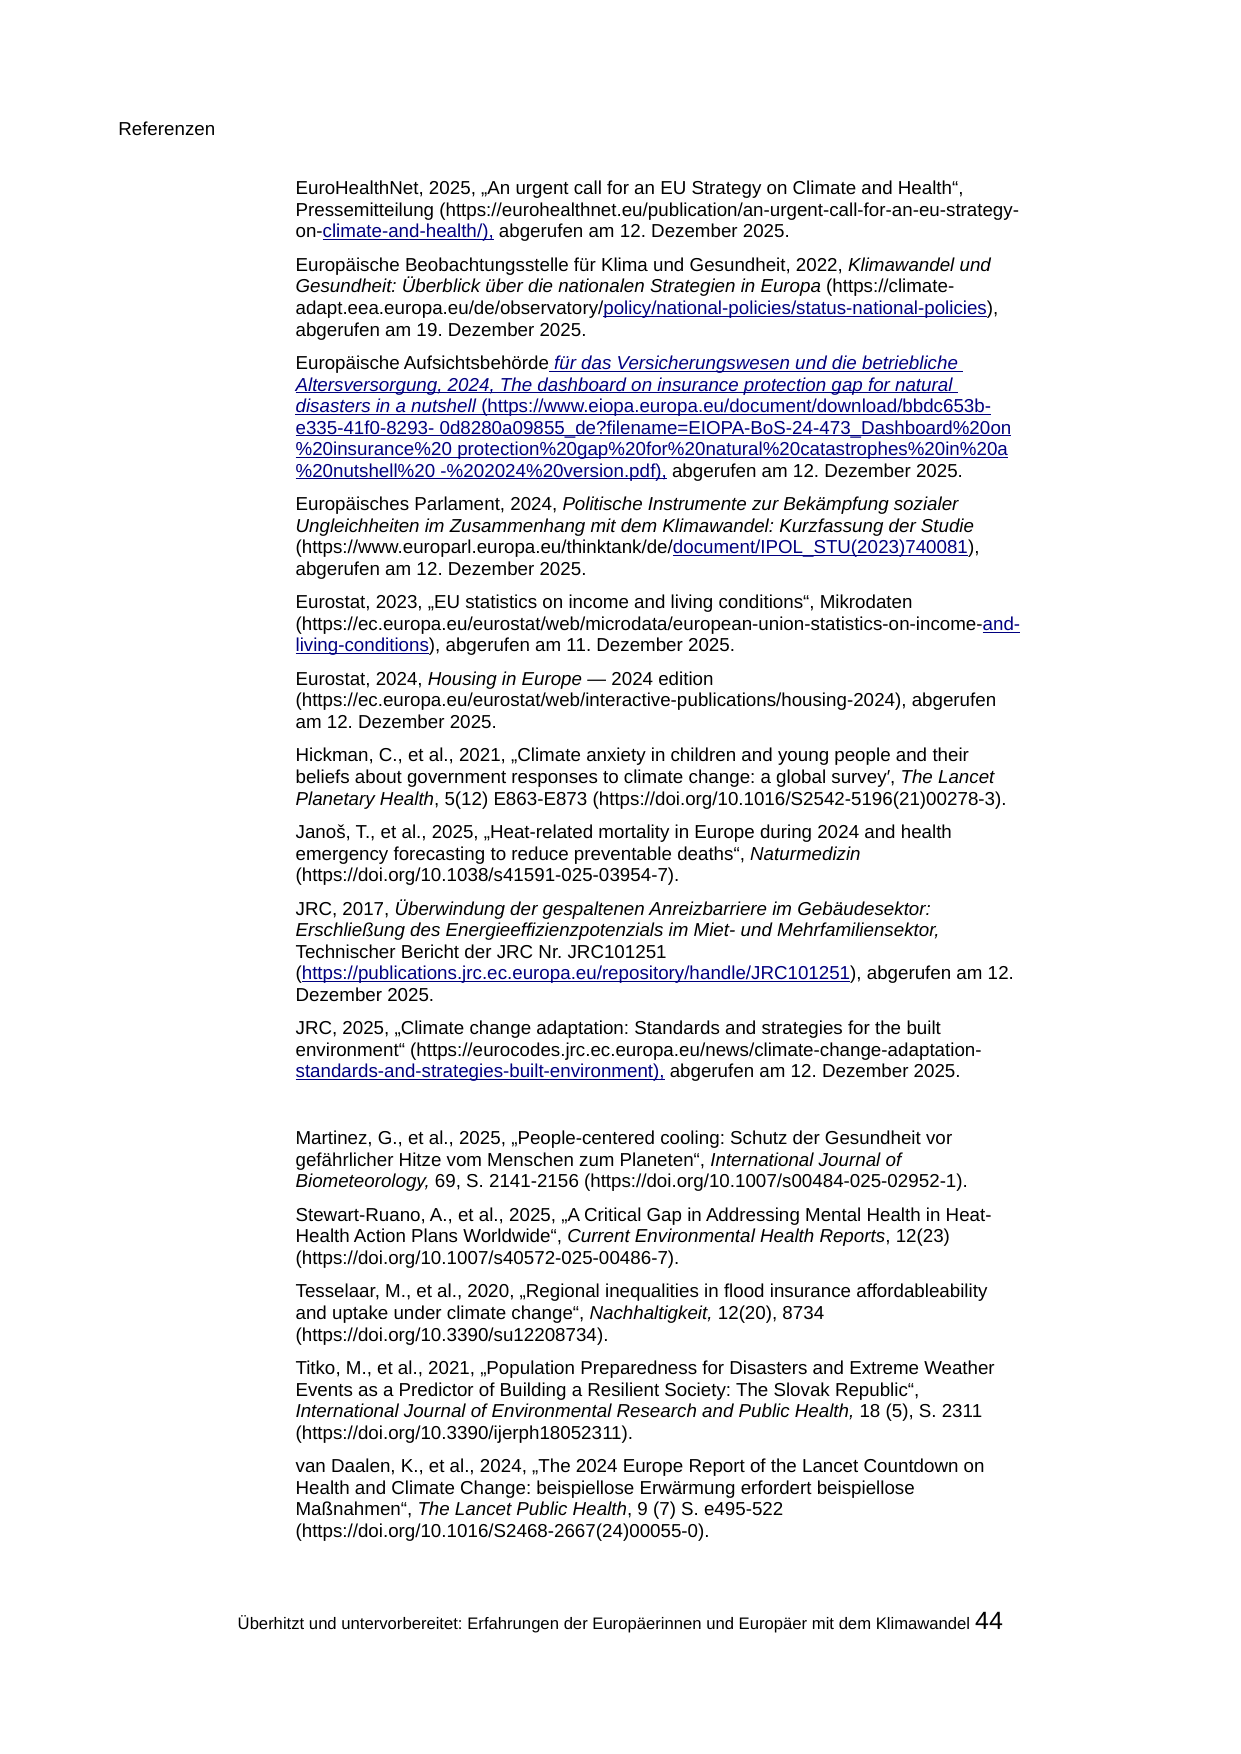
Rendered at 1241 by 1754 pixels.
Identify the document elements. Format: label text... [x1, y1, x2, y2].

text Europäisches Parlament, 2024, Politische Instrumente zur Bekämpfung sozialer Ungleichheiten im Zusammenhang mit dem Klimawandel: Kurzfassung der Studie (https://www.europarl.europa.eu/thinktank/de/document/IPOL_STU(2023)740081), abgerufen am 12. Dezember 2025. [295, 493, 1022, 579]
text JRC, 2017, Überwindung der gespaltenen Anreizbarriere im Gebäudesektor: Erschließung des Energieeffizienzpotenzials im Miet- und Mehrfamiliensektor, Technischer Bericht der JRC Nr. JRC101251 (https://publications.jrc.ec.europa.eu/repository/handle/JRC101251), abgerufen am 12. Dezember 2025. [295, 897, 1022, 1005]
text Stewart-Ruano, A., et al., 2025, „A Critical Gap in Addressing Mental Health in Heat- Health Action Plans Worldwide“, Current Environmental Health Reports, 12(23) (https://doi.org/10.1007/s40572-025-00486-7). [295, 1204, 1022, 1268]
text JRC, 2025, „Climate change adaptation: Standards and strategies for the built environment“ (https://eurocodes.jrc.ec.europa.eu/news/climate-change-adaptation-standards-and-strategies-built-environment), abgerufen am 12. Dezember 2025. [295, 1017, 1022, 1082]
text Titko, M., et al., 2021, „Population Preparedness for Disasters and Extreme Weather Events as a Predictor of Building a Resilient Society: The Slovak Republic“, International Journal of Environmental Research and Public Health, 18 (5), S. 2311 (https://doi.org/10.3390/ijerph18052311). [295, 1357, 1022, 1443]
text Martinez, G., et al., 2025, „People-centered cooling: Schutz der Gesundheit vor gefährlicher Hitze vom Menschen zum Planeten“, International Journal of Biometeorology, 69, S. 2141-2156 (https://doi.org/10.1007/s00484-025-02952-1). [295, 1127, 1022, 1192]
text Eurostat, 2024, Housing in Europe — 2024 edition (https://ec.europa.eu/eurostat/web/interactive-publications/housing-2024), abgerufen am 12. Dezember 2025. [295, 668, 1022, 732]
text Europäische Aufsichtsbehörde für das Versicherungswesen und die betriebliche Altersversorgung, 2024, The dashboard on insurance protection gap for natural disasters in a nutshell (https://www.eiopa.europa.eu/document/download/bbdc653b-e335-41f0-8293- 0d8280a09855_de?filename=EIOPA-BoS-24-473_Dashboard%20on%20insurance%20 protection%20gap%20for%20natural%20catastrophes%20in%20a%20nutshell%20 -%202024%20version.pdf), abgerufen am 12. Dezember 2025. [295, 352, 1022, 481]
text Europäische Beobachtungsstelle für Klima und Gesundheit, 2022, Klimawandel und Gesundheit: Überblick über die nationalen Strategien in Europa (https://climate-adapt.eea.europa.eu/de/observatory/policy/national-policies/status-national-policies), abgerufen am 19. Dezember 2025. [295, 254, 1022, 340]
text Hickman, C., et al., 2021, „Climate anxiety in children and young people and their beliefs about government responses to climate change: a global survey′, The Lancet Planetary Health, 5(12) E863-E873 (https://doi.org/10.1016/S2542-5196(21)00278-3). [295, 744, 1022, 809]
text van Daalen, K., et al., 2024, „The 2024 Europe Report of the Lancet Countdown on Health and Climate Change: beispiellose Erwärmung erfordert beispiellose Maßnahmen“, The Lancet Public Health, 9 (7) S. e495-522 (https://doi.org/10.1016/S2468-2667(24)00055-0). [295, 1455, 1022, 1541]
text Eurostat, 2023, „EU statistics on income and living conditions“, Mikrodaten (https://ec.europa.eu/eurostat/web/microdata/european-union-statistics-on-income-and-living-conditions), abgerufen am 11. Dezember 2025. [295, 591, 1022, 656]
text Tesselaar, M., et al., 2020, „Regional inequalities in flood insurance affordableability and uptake under climate change“, Nachhaltigkeit, 12(20), 8734 (https://doi.org/10.3390/su12208734). [295, 1280, 1022, 1345]
text Janoš, T., et al., 2025, „Heat-related mortality in Europe during 2024 and health emergency forecasting to reduce preventable deaths“, Naturmedizin (https://doi.org/10.1038/s41591-025-03954-7). [295, 821, 1022, 886]
text EuroHealthNet, 2025, „An urgent call for an EU Strategy on Climate and Health“, Pressemitteilung (https://eurohealthnet.eu/publication/an-urgent-call-for-an-eu-strategy-on-climate-and-health/), abgerufen am 12. Dezember 2025. [295, 177, 1022, 242]
